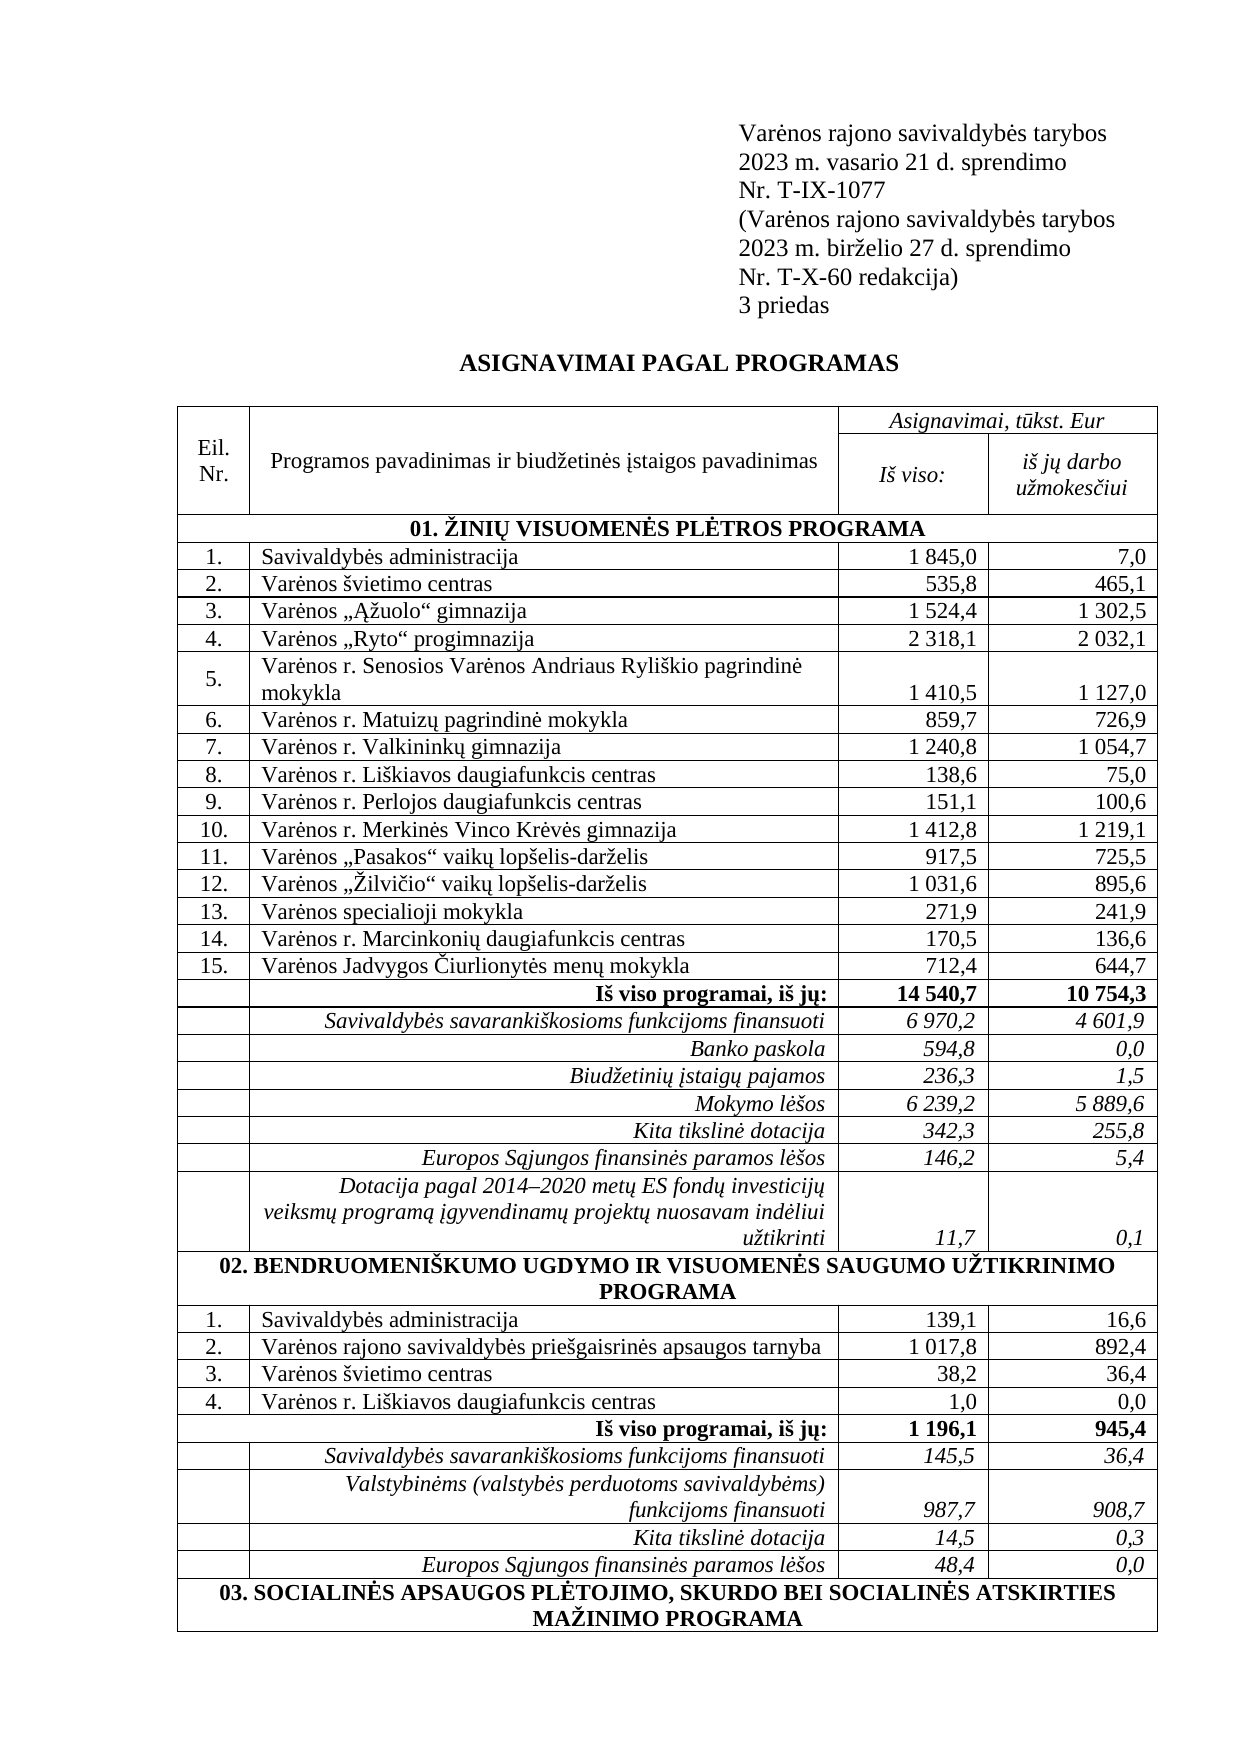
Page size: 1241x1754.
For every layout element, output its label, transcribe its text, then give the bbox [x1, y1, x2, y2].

table_cell [1158, 705, 1181, 732]
table_cell [1158, 1143, 1181, 1171]
table_cell 3. [178, 1360, 249, 1387]
table_cell [178, 1008, 249, 1034]
table_cell 644,7 [989, 953, 1157, 979]
table_cell 0,0 [989, 1388, 1157, 1414]
table_cell [1158, 1359, 1181, 1387]
table_cell [1158, 596, 1181, 624]
table_cell 1 845,0 [839, 543, 988, 569]
table_cell 342,3 [839, 1117, 988, 1143]
table_cell 1 031,6 [839, 870, 988, 897]
table_cell 1,0 [839, 1388, 988, 1414]
table_cell 895,6 [989, 870, 1157, 897]
table_cell Iš viso programai, iš jų: [178, 1415, 838, 1442]
table_cell 14 540,7 [839, 980, 988, 1006]
table_cell Biudžetinių įstaigų pajamos [250, 1062, 838, 1088]
table_cell 1 240,8 [839, 734, 988, 760]
table_cell 12. [178, 870, 249, 897]
table_cell [178, 1551, 249, 1577]
table_cell [1158, 433, 1181, 462]
table_cell 2 318,1 [839, 625, 988, 651]
table_cell Varėnos r. Valkininkų gimnazija [250, 734, 838, 760]
table_cell 5 889,6 [989, 1090, 1157, 1116]
table_cell 16,6 [989, 1306, 1157, 1332]
table_cell [1158, 1523, 1181, 1550]
table_cell Varėnos rajono savivaldybės priešgaisrinės apsaugos tarnyba [250, 1333, 838, 1359]
table_cell 271,9 [839, 898, 988, 924]
table_cell 1 196,1 [839, 1415, 988, 1442]
table_cell 146,2 [839, 1144, 988, 1171]
text (Varėnos rajono savivaldybės tarybos [738, 204, 1181, 233]
table_cell 36,4 [989, 1443, 1157, 1469]
table_cell [1158, 787, 1181, 814]
table_cell 11,7 [839, 1172, 988, 1251]
table_cell Iš viso: [839, 434, 988, 514]
table_cell 03. SOCIALINĖS APSAUGOS PLĖTOJIMO, SKURDO BEI SOCIALINĖS ATSKIRTIES MAŽINIMO PROGRAMA [178, 1579, 1157, 1631]
table_cell iš jų darbo užmokesčiui [989, 434, 1157, 514]
table_cell [1158, 624, 1181, 651]
table_cell [1158, 1442, 1181, 1469]
table_cell Varėnos švietimo centras [250, 1360, 838, 1387]
table_cell Banko paskola [250, 1035, 838, 1061]
table_cell Savivaldybės savarankiškosioms funkcijoms finansuoti [250, 1008, 838, 1034]
table_cell [178, 1144, 249, 1171]
table_cell 2 032,1 [989, 625, 1157, 651]
table_cell Europos Sąjungos finansinės paramos lėšos [250, 1551, 838, 1577]
table_cell [1158, 979, 1181, 1006]
table_cell 136,6 [989, 925, 1157, 952]
table_cell 5,4 [989, 1144, 1157, 1171]
table_cell 594,8 [839, 1035, 988, 1061]
text Nr. T-X-60 redakcija) [738, 262, 1181, 291]
table_header Programos pavadinimas ir biudžetinės įstaigos pavadinimas [250, 407, 838, 514]
table_cell [178, 1470, 249, 1523]
table_cell 138,6 [839, 761, 988, 787]
table_cell [178, 1117, 249, 1143]
table_cell Varėnos r. Merkinės Vinco Krėvės gimnazija [250, 816, 838, 842]
table_header Asignavimai, tūkst. Eur [839, 407, 1157, 433]
table_cell 11. [178, 843, 249, 869]
table_cell Varėnos „Žilvičio“ vaikų lopšelis-darželis [250, 870, 838, 897]
table_cell Varėnos „Ryto“ progimnazija [250, 625, 838, 651]
table_cell 6 239,2 [839, 1090, 988, 1116]
table_cell 151,1 [839, 788, 988, 814]
table_cell 7,0 [989, 543, 1157, 569]
table_cell [1158, 842, 1181, 869]
table_cell 892,4 [989, 1333, 1157, 1359]
table_cell 1 524,4 [839, 598, 988, 624]
table_cell 0,1 [989, 1172, 1157, 1251]
table_cell 1 302,5 [989, 598, 1157, 624]
table_cell Varėnos r. Marcinkonių daugiafunkcis centras [250, 925, 838, 952]
table_cell 6 970,2 [839, 1008, 988, 1034]
table_cell 859,7 [839, 706, 988, 732]
text Varėnos rajono savivaldybės tarybos [738, 118, 1181, 147]
table_cell Savivaldybės savarankiškosioms funkcijoms finansuoti [250, 1443, 838, 1469]
table_cell Mokymo lėšos [250, 1090, 838, 1116]
table_cell 1. [178, 543, 249, 569]
table_cell 6. [178, 706, 249, 732]
table_cell [1158, 1116, 1181, 1143]
table_cell 13. [178, 898, 249, 924]
table_cell 10. [178, 816, 249, 842]
table_cell 908,7 [989, 1470, 1157, 1523]
table_cell 36,4 [989, 1360, 1157, 1387]
table_cell 1. [178, 1306, 249, 1332]
table_cell Europos Sąjungos finansinės paramos lėšos [250, 1144, 838, 1171]
table_cell 725,5 [989, 843, 1157, 869]
table_cell [1158, 897, 1181, 924]
table_cell 01. ŽINIŲ VISUOMENĖS PLĖTROS PROGRAMA [178, 515, 1157, 542]
text 3 priedas [738, 291, 1181, 319]
table_cell 987,7 [839, 1470, 988, 1523]
table_cell 4. [178, 625, 249, 651]
table_cell 14. [178, 925, 249, 952]
text ASIGNAVIMAI PAGAL PROGRAMAS [177, 348, 1181, 377]
table_cell 100,6 [989, 788, 1157, 814]
table_cell 48,4 [839, 1551, 988, 1577]
table_cell [1158, 462, 1181, 489]
table_cell [1158, 1061, 1181, 1088]
table_cell [1158, 1550, 1181, 1577]
table_cell 139,1 [839, 1306, 988, 1332]
table_cell [178, 1172, 249, 1251]
table_cell Iš viso programai, iš jų: [250, 980, 838, 1006]
table_cell 712,4 [839, 953, 988, 979]
table_cell 75,0 [989, 761, 1157, 787]
table_cell 14,5 [839, 1524, 988, 1550]
table_cell 10 754,3 [989, 980, 1157, 1006]
table_cell Varėnos r. Liškiavos daugiafunkcis centras [250, 761, 838, 787]
table_cell 945,4 [989, 1415, 1157, 1442]
table_cell [178, 980, 249, 1006]
table_cell 236,3 [839, 1062, 988, 1088]
table_cell Varėnos r. Matuizų pagrindinė mokykla [250, 706, 838, 732]
table_cell Dotacija pagal 2014–2020 metų ES fondų investicijų veiksmų programą įgyvendinamų projektų nuosavam indėliui užtikrinti [250, 1172, 838, 1251]
table_cell Valstybinėms (valstybės perduotoms savivaldybėms) funkcijoms finansuoti [250, 1470, 838, 1523]
table_cell [1158, 1387, 1181, 1414]
table_cell 4 601,9 [989, 1008, 1157, 1034]
table_cell Varėnos Jadvygos Čiurlionytės menų mokykla [250, 953, 838, 979]
table_cell [1158, 1006, 1181, 1034]
table_cell Kita tikslinė dotacija [250, 1117, 838, 1143]
text Nr. T-IX-1077 [738, 176, 1181, 204]
table_cell 0,0 [989, 1035, 1157, 1061]
table_cell 1,5 [989, 1062, 1157, 1088]
table_cell 1 017,8 [839, 1333, 988, 1359]
table_cell 0,3 [989, 1524, 1157, 1550]
table_cell [178, 1062, 249, 1088]
table_cell [1158, 1251, 1181, 1304]
table_cell [1158, 489, 1181, 514]
table_cell 2. [178, 1333, 249, 1359]
table_cell [178, 1035, 249, 1061]
table_cell 3. [178, 598, 249, 624]
table_cell 465,1 [989, 570, 1157, 596]
table_cell 170,5 [839, 925, 988, 952]
table_cell [1158, 1578, 1181, 1631]
table_cell [1158, 815, 1181, 842]
table_cell Varėnos specialioji mokykla [250, 898, 838, 924]
table_cell 1 127,0 [989, 652, 1157, 705]
table_cell Varėnos „Ąžuolo“ gimnazija [250, 598, 838, 624]
table_cell Varėnos r. Senosios Varėnos Andriaus Ryliškio pagrindinė mokykla [250, 652, 838, 705]
table_cell 4. [178, 1388, 249, 1414]
table_cell Varėnos „Pasakos“ vaikų lopšelis-darželis [250, 843, 838, 869]
table_cell [1158, 514, 1181, 542]
table_cell Savivaldybės administracija [250, 543, 838, 569]
table_cell [1158, 760, 1181, 787]
table_cell [1158, 1171, 1181, 1251]
table_cell 0,0 [989, 1551, 1157, 1577]
table_cell 5. [178, 652, 249, 705]
table_cell [1158, 1414, 1181, 1442]
table_cell [1158, 1305, 1181, 1332]
table_cell 917,5 [839, 843, 988, 869]
table_cell Kita tikslinė dotacija [250, 1524, 838, 1550]
table_cell 1 054,7 [989, 734, 1157, 760]
table_cell 1 219,1 [989, 816, 1157, 842]
table_cell 7. [178, 734, 249, 760]
table_cell [1158, 1469, 1181, 1523]
table_cell Varėnos švietimo centras [250, 570, 838, 596]
table_cell [1158, 1332, 1181, 1359]
table_cell 1 412,8 [839, 816, 988, 842]
table_cell 255,8 [989, 1117, 1157, 1143]
table_header Eil. Nr. [178, 407, 249, 514]
table_cell Varėnos r. Perlojos daugiafunkcis centras [250, 788, 838, 814]
table_cell 145,5 [839, 1443, 988, 1469]
text 2023 m. vasario 21 d. sprendimo [738, 147, 1181, 176]
table_cell [1158, 542, 1181, 569]
table_cell 9. [178, 788, 249, 814]
table_cell [1158, 1089, 1181, 1116]
text 2023 m. birželio 27 d. sprendimo [738, 233, 1181, 262]
table_cell 535,8 [839, 570, 988, 596]
table_cell [178, 1090, 249, 1116]
table_cell [1158, 952, 1181, 979]
table_cell [1158, 924, 1181, 952]
table_cell [1158, 569, 1181, 596]
table_cell 726,9 [989, 706, 1157, 732]
table_cell 15. [178, 953, 249, 979]
table_cell [1158, 869, 1181, 897]
table_cell [1158, 1034, 1181, 1061]
table_cell Savivaldybės administracija [250, 1306, 838, 1332]
table_cell [178, 1443, 249, 1469]
table_cell [178, 1524, 249, 1550]
table_cell 02. BENDRUOMENIŠKUMO UGDYMO IR VISUOMENĖS SAUGUMO UŽTIKRINIMO PROGRAMA [178, 1252, 1157, 1304]
table_cell [1158, 733, 1181, 760]
table_cell 8. [178, 761, 249, 787]
table_cell Varėnos r. Liškiavos daugiafunkcis centras [250, 1388, 838, 1414]
table_cell 1 410,5 [839, 652, 988, 705]
table_header [1158, 406, 1181, 433]
table_cell [1158, 651, 1181, 705]
table_cell 241,9 [989, 898, 1157, 924]
table_cell 38,2 [839, 1360, 988, 1387]
table_cell 2. [178, 570, 249, 596]
